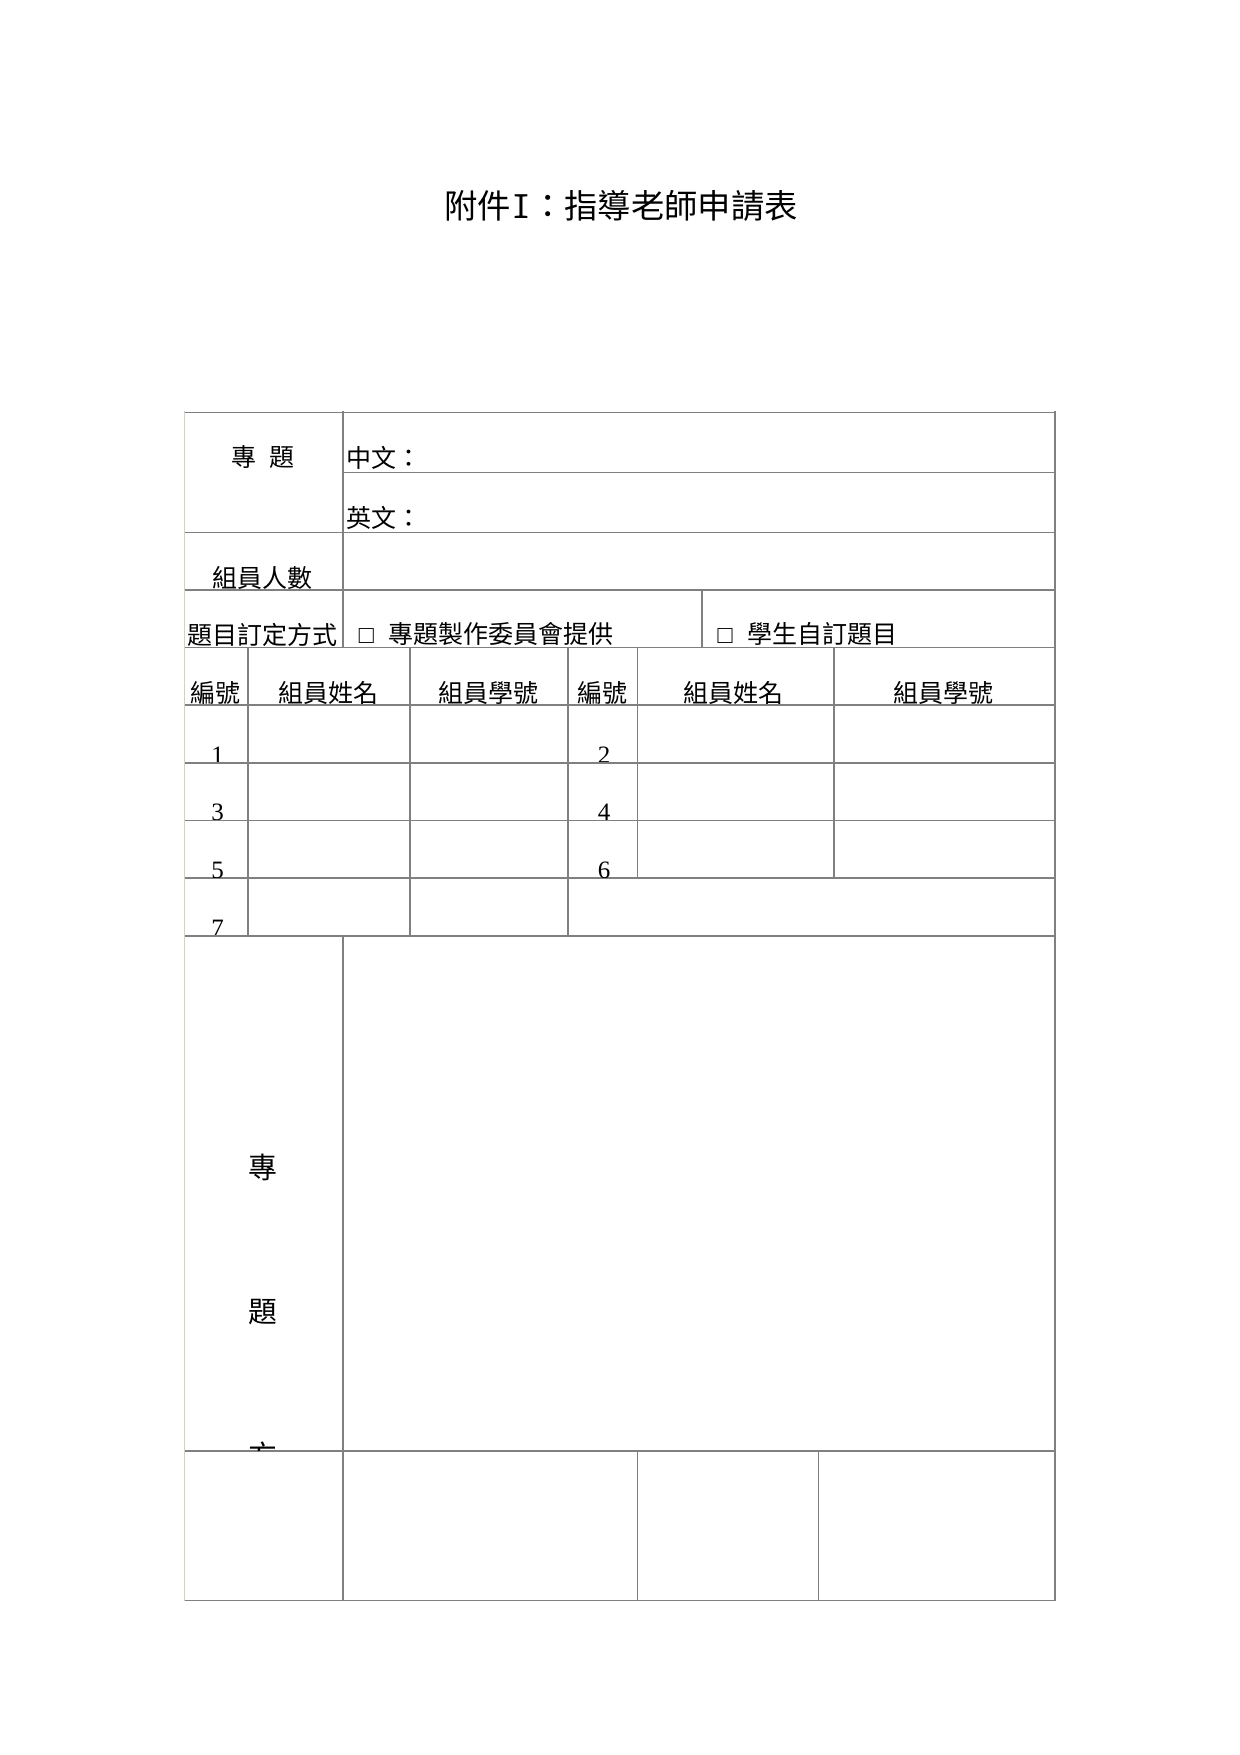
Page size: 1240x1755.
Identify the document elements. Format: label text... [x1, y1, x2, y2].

table_cell [638, 706, 833, 762]
table_cell [249, 821, 409, 877]
table_cell □ 專題製作委員會提供 [344, 591, 701, 647]
table_cell [344, 533, 1054, 589]
table_cell 組員姓名 [249, 648, 409, 704]
table_cell [249, 706, 409, 762]
table_cell [835, 764, 1054, 820]
table_cell [411, 764, 567, 820]
table_cell [638, 764, 833, 820]
table_cell [411, 706, 567, 762]
table_cell [819, 1452, 1054, 1600]
table_cell 系 主 任 [185, 1452, 342, 1600]
table_cell 組員學號 [835, 648, 1054, 704]
text 附件I：指導老師申請表 [173, 161, 1069, 224]
table_cell 7 [185, 879, 247, 935]
table_cell [835, 706, 1054, 762]
table_cell 組員學號 [411, 648, 567, 704]
table_cell [411, 879, 567, 935]
table_cell [835, 821, 1054, 877]
table_header 中文： [344, 413, 1054, 472]
table_cell 6 [569, 821, 637, 877]
table_cell 英文： [344, 473, 1054, 532]
table_cell 1 [185, 706, 247, 762]
table_cell 題目訂定方式 [185, 591, 342, 647]
table_cell [344, 1452, 637, 1600]
table_cell □ 學生自訂題目 [703, 591, 1054, 647]
table_cell 專 題 方 向 [185, 937, 342, 1450]
table_cell [344, 937, 1054, 1450]
table_cell 4 [569, 764, 637, 820]
table_cell 編號 [185, 648, 247, 704]
table_cell 3 [185, 764, 247, 820]
table_cell [411, 821, 567, 877]
table_cell 2 [569, 706, 637, 762]
table_header 專 題 名 稱 [185, 413, 342, 532]
table_cell 5 [185, 821, 247, 877]
table_cell [249, 879, 409, 935]
table_cell 組員姓名 [638, 648, 833, 704]
table_cell [638, 821, 833, 877]
table_cell 組員人數 [185, 533, 342, 589]
table_cell [569, 879, 1054, 935]
table_cell 編號 [569, 648, 637, 704]
table_cell 指 導 老 師 [638, 1452, 818, 1600]
table_cell [249, 764, 409, 820]
